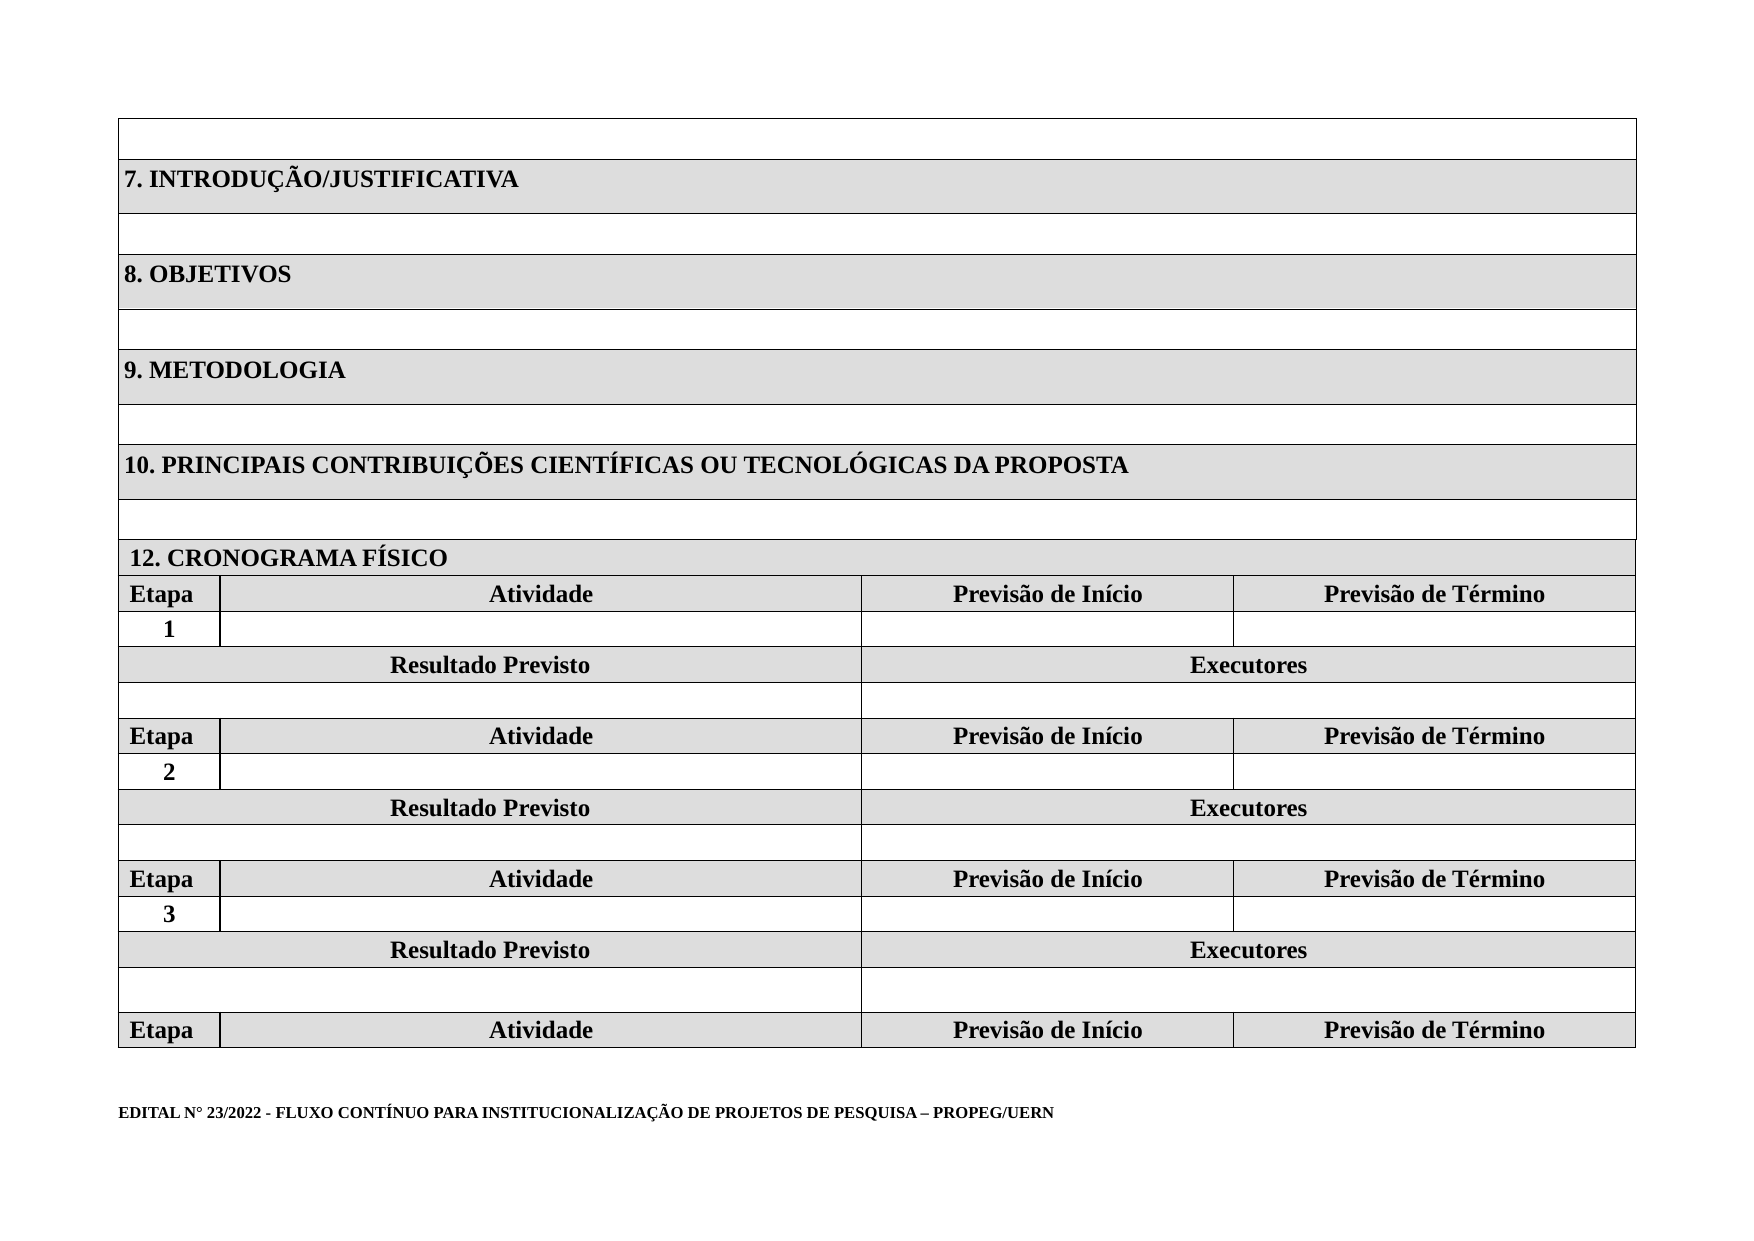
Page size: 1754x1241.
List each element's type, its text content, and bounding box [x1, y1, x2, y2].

table_cell [221, 612, 861, 646]
table_cell 2 [119, 754, 219, 789]
table_header 12. CRONOGRAMA FÍSICO [119, 540, 1635, 575]
table_cell Etapa [119, 576, 219, 611]
table_cell Executores [862, 932, 1635, 967]
table_cell [862, 897, 1233, 931]
table_cell [221, 897, 861, 931]
table_cell [1234, 754, 1635, 789]
table_cell Previsão de Início [862, 861, 1233, 896]
table_cell Atividade [221, 719, 861, 753]
table_cell Atividade [221, 861, 861, 896]
table_cell Executores [862, 647, 1635, 682]
table_cell Previsão de Início [862, 1013, 1233, 1047]
table_cell 1 [119, 612, 219, 646]
table_cell [862, 968, 1635, 1012]
table_cell Atividade [221, 576, 861, 611]
table_cell Previsão de Término [1234, 1013, 1635, 1047]
table_cell 8. OBJETIVOS [119, 255, 1636, 308]
table_cell [119, 214, 1636, 254]
table_cell [862, 825, 1635, 860]
table_cell [1234, 897, 1635, 931]
table_cell Etapa [119, 1013, 219, 1047]
table_cell Resultado Previsto [119, 932, 861, 967]
table_cell Etapa [119, 861, 219, 896]
table_cell [1234, 612, 1635, 646]
table_cell 3 [119, 897, 219, 931]
table_cell Previsão de Início [862, 576, 1233, 611]
table_cell [119, 310, 1636, 349]
table_cell [119, 968, 861, 1012]
table_cell Resultado Previsto [119, 647, 861, 682]
table_cell [119, 119, 1636, 158]
table_cell Etapa [119, 719, 219, 753]
table_cell [862, 612, 1233, 646]
table_cell Resultado Previsto [119, 790, 861, 824]
table_cell Executores [862, 790, 1635, 824]
table_cell Previsão de Término [1234, 861, 1635, 896]
table_cell Previsão de Início [862, 719, 1233, 753]
table_cell 9. METODOLOGIA [119, 350, 1636, 404]
table_cell 7. INTRODUÇÃO/JUSTIFICATIVA [119, 160, 1636, 213]
table_cell Atividade [221, 1013, 861, 1047]
table_cell [119, 683, 861, 717]
table_cell [119, 405, 1636, 444]
table_cell Previsão de Término [1234, 576, 1635, 611]
table_cell [862, 754, 1233, 789]
table_cell Previsão de Término [1234, 719, 1635, 753]
table_cell [119, 825, 861, 860]
table_cell [862, 683, 1635, 717]
table_cell [119, 500, 1636, 539]
table_cell [221, 754, 861, 789]
table_cell 10. PRINCIPAIS CONTRIBUIÇÕES CIENTÍFICAS OU TECNOLÓGICAS DA PROPOSTA [119, 445, 1636, 499]
